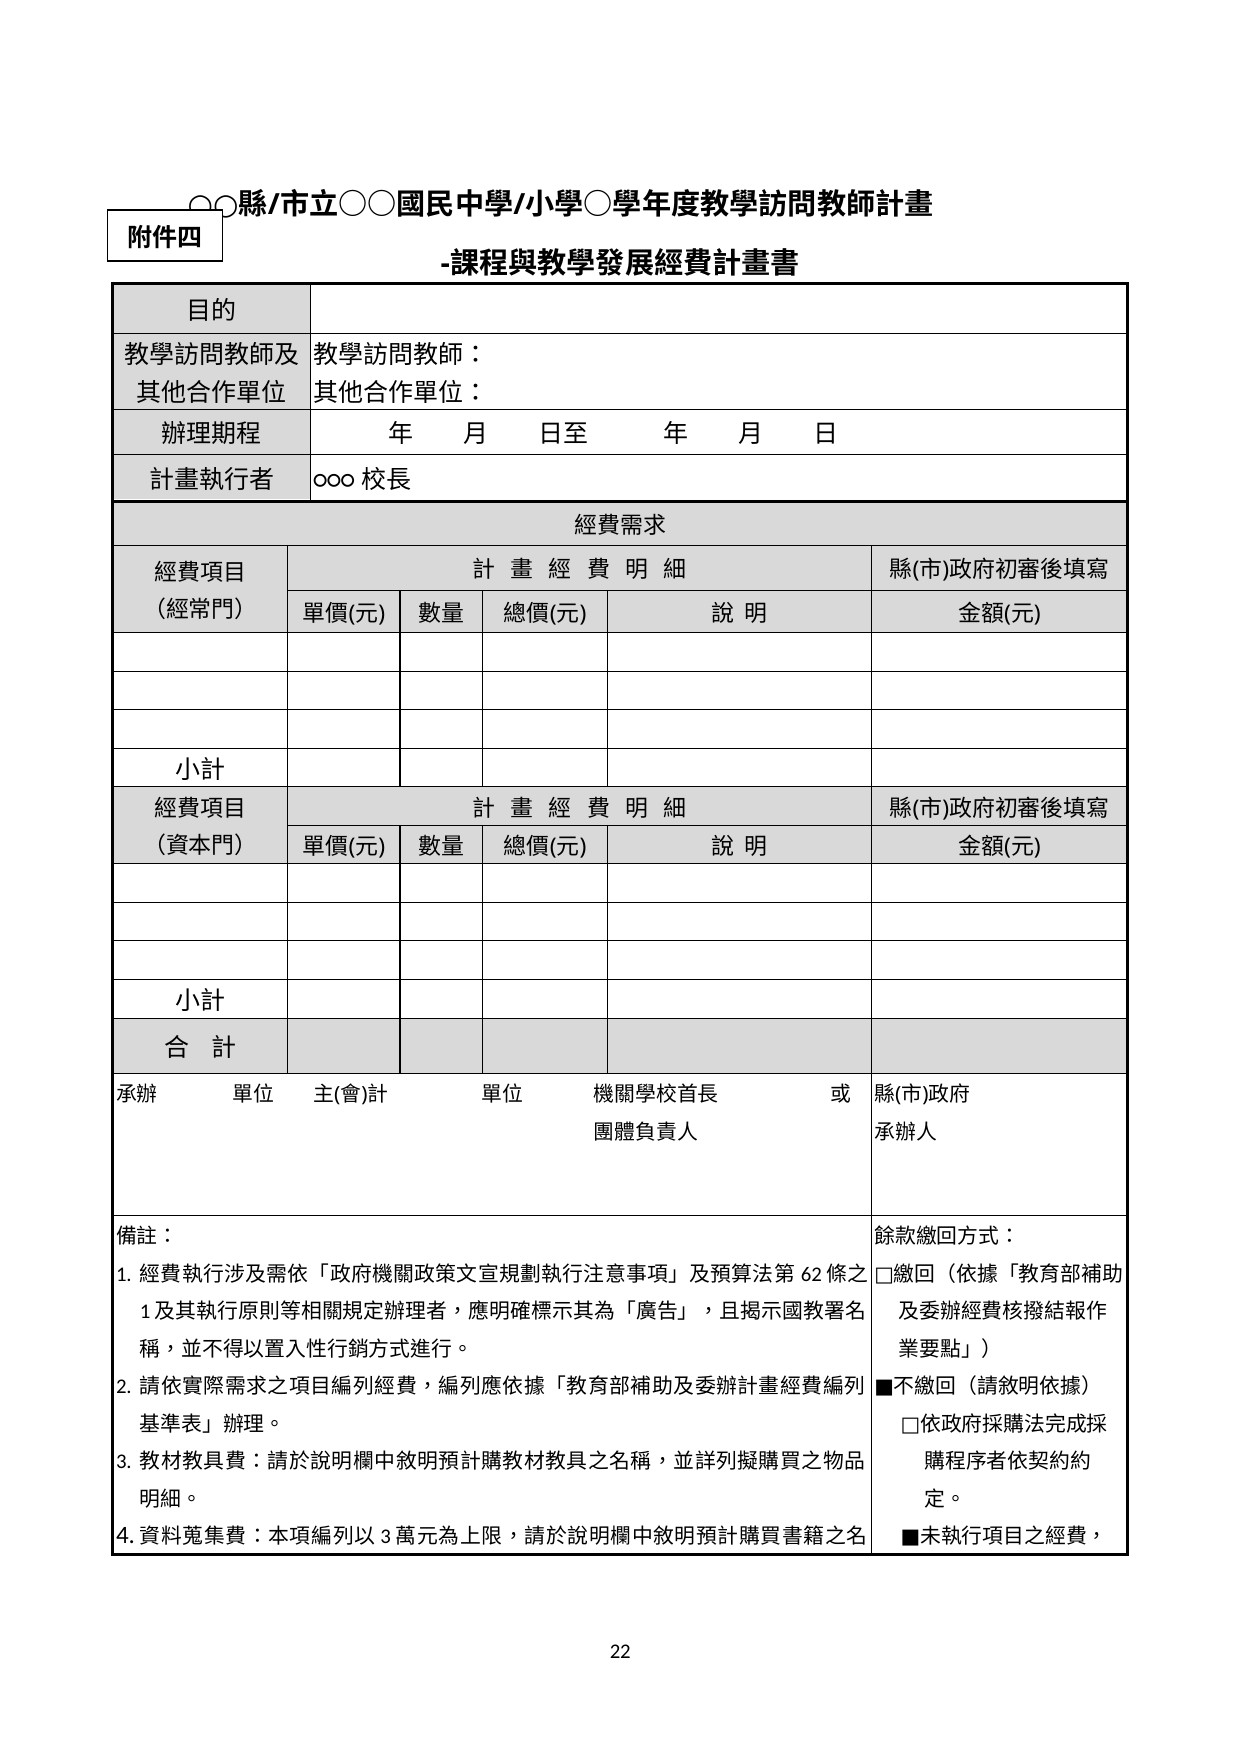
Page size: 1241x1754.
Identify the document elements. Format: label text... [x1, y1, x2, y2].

table_cell [608, 903, 871, 940]
table_cell [483, 633, 607, 671]
table_cell [288, 864, 399, 902]
table_cell 金額(元) [872, 826, 1126, 863]
table_cell [288, 749, 399, 786]
table_cell [114, 672, 287, 709]
table_cell 金額(元) [872, 591, 1126, 632]
table_cell [401, 749, 482, 786]
table_cell [401, 633, 482, 671]
table_cell 主(會)計 單位 [310, 1074, 591, 1215]
table_cell 小計 [114, 980, 287, 1017]
table_cell [401, 672, 482, 709]
table_cell [401, 903, 482, 940]
table_cell [114, 710, 287, 748]
table_cell [872, 749, 1126, 786]
table_cell 計 畫 經 費 明 細 [288, 787, 871, 825]
text ○○縣/市立○○國民中學/小學○學年度教學訪問教師計畫 [187, 164, 1053, 239]
table_cell 機關學校首長 或團體負責人 [591, 1074, 871, 1215]
table_cell [288, 941, 399, 979]
table_header 目的 [114, 285, 310, 333]
table_cell 經費項目 （經常門） [114, 546, 287, 632]
table_cell 經費需求 [114, 503, 1126, 545]
text -課程與教學發展經費計畫書 [187, 239, 1053, 282]
table_cell [872, 980, 1126, 1017]
table_cell [114, 864, 287, 902]
table_cell 年 月 日至 年 月 日 [311, 410, 1126, 454]
table_cell [872, 633, 1126, 671]
table_cell [288, 1019, 399, 1073]
table_cell 教學訪問教師及 其他合作單位 [114, 334, 310, 409]
table_cell [401, 941, 482, 979]
table_cell [872, 864, 1126, 902]
table_cell [401, 1019, 482, 1073]
table_cell 單價(元) [288, 826, 399, 863]
table_cell 說 明 [608, 826, 871, 863]
table_header [311, 285, 1126, 333]
table_cell [288, 633, 399, 671]
table_cell [483, 980, 607, 1017]
table_cell [872, 941, 1126, 979]
table_cell 縣(市)政府 承辦人 [872, 1074, 1126, 1215]
table_cell 餘款繳回方式： □繳回（依據「教育部補助及委辦經費核撥結報作業要點」） ■不繳回（請敘明依據） □依政府採購法完成採購程序者依契約約定。 ■未執行項目之經費， [872, 1216, 1126, 1553]
table_cell 小計 [114, 749, 287, 786]
table_cell [114, 903, 287, 940]
table_cell ○○○ 校長 [311, 455, 1126, 499]
table_cell 經費項目 （資本門） [114, 787, 287, 863]
table_cell 數量 [401, 826, 482, 863]
text 附件四 [123, 217, 208, 253]
table_cell [608, 864, 871, 902]
table_cell [608, 980, 871, 1017]
table_cell 總價(元) [483, 826, 607, 863]
table_cell 教學訪問教師： 其他合作單位： [311, 334, 1126, 409]
table_cell 數量 [401, 591, 482, 632]
table_cell [872, 710, 1126, 748]
table_cell [608, 710, 871, 748]
table_cell 縣(市)政府初審後填寫 [872, 787, 1126, 825]
table_cell [401, 710, 482, 748]
table_cell 合 計 [114, 1019, 287, 1073]
table_cell [288, 903, 399, 940]
table_cell 計畫執行者 [114, 455, 310, 499]
table_cell [483, 710, 607, 748]
table_cell [872, 1019, 1126, 1073]
table_cell [483, 941, 607, 979]
table_cell [872, 903, 1126, 940]
table_cell [483, 672, 607, 709]
table_cell [288, 710, 399, 748]
table_cell 縣(市)政府初審後填寫 [872, 546, 1126, 590]
table_cell 備註： 經費執行涉及需依「政府機關政策文宣規劃執行注意事項」及預算法第62條之1及其執行原則等相關規定辦理者，應明確標示其為「廣告」，且揭示國教署名稱，並不得以置入性行銷方式進行。 請依實際需求之項目編列經費，編列應依據「教育部補助及委辦計畫經費編列基準表」辦理。 教材教具費：請於說明欄中敘明預計購教材教具之名稱，並詳列擬購買之物品明細。 資料蒐集費：本項編列以3萬元為上限，請於說明欄中敘明預計購買書籍之名 [114, 1216, 871, 1553]
table_cell [114, 941, 287, 979]
table_cell [608, 941, 871, 979]
table_cell [483, 1019, 607, 1073]
table_cell [483, 903, 607, 940]
table_cell [288, 672, 399, 709]
table_cell [114, 633, 287, 671]
table_cell [288, 980, 399, 1017]
table_cell 計 畫 經 費 明 細 [288, 546, 871, 590]
table_cell [401, 864, 482, 902]
table_cell [608, 749, 871, 786]
table_cell [483, 749, 607, 786]
table_cell [401, 980, 482, 1017]
table_cell 辦理期程 [114, 410, 310, 454]
table_cell [872, 672, 1126, 709]
table_cell [608, 672, 871, 709]
table_cell 承辦 單位 [114, 1074, 310, 1215]
table_cell [608, 633, 871, 671]
table_cell 總價(元) [483, 591, 607, 632]
table_cell 說 明 [608, 591, 871, 632]
table_cell [483, 864, 607, 902]
table_cell 單價(元) [288, 591, 399, 632]
table_cell [608, 1019, 871, 1073]
